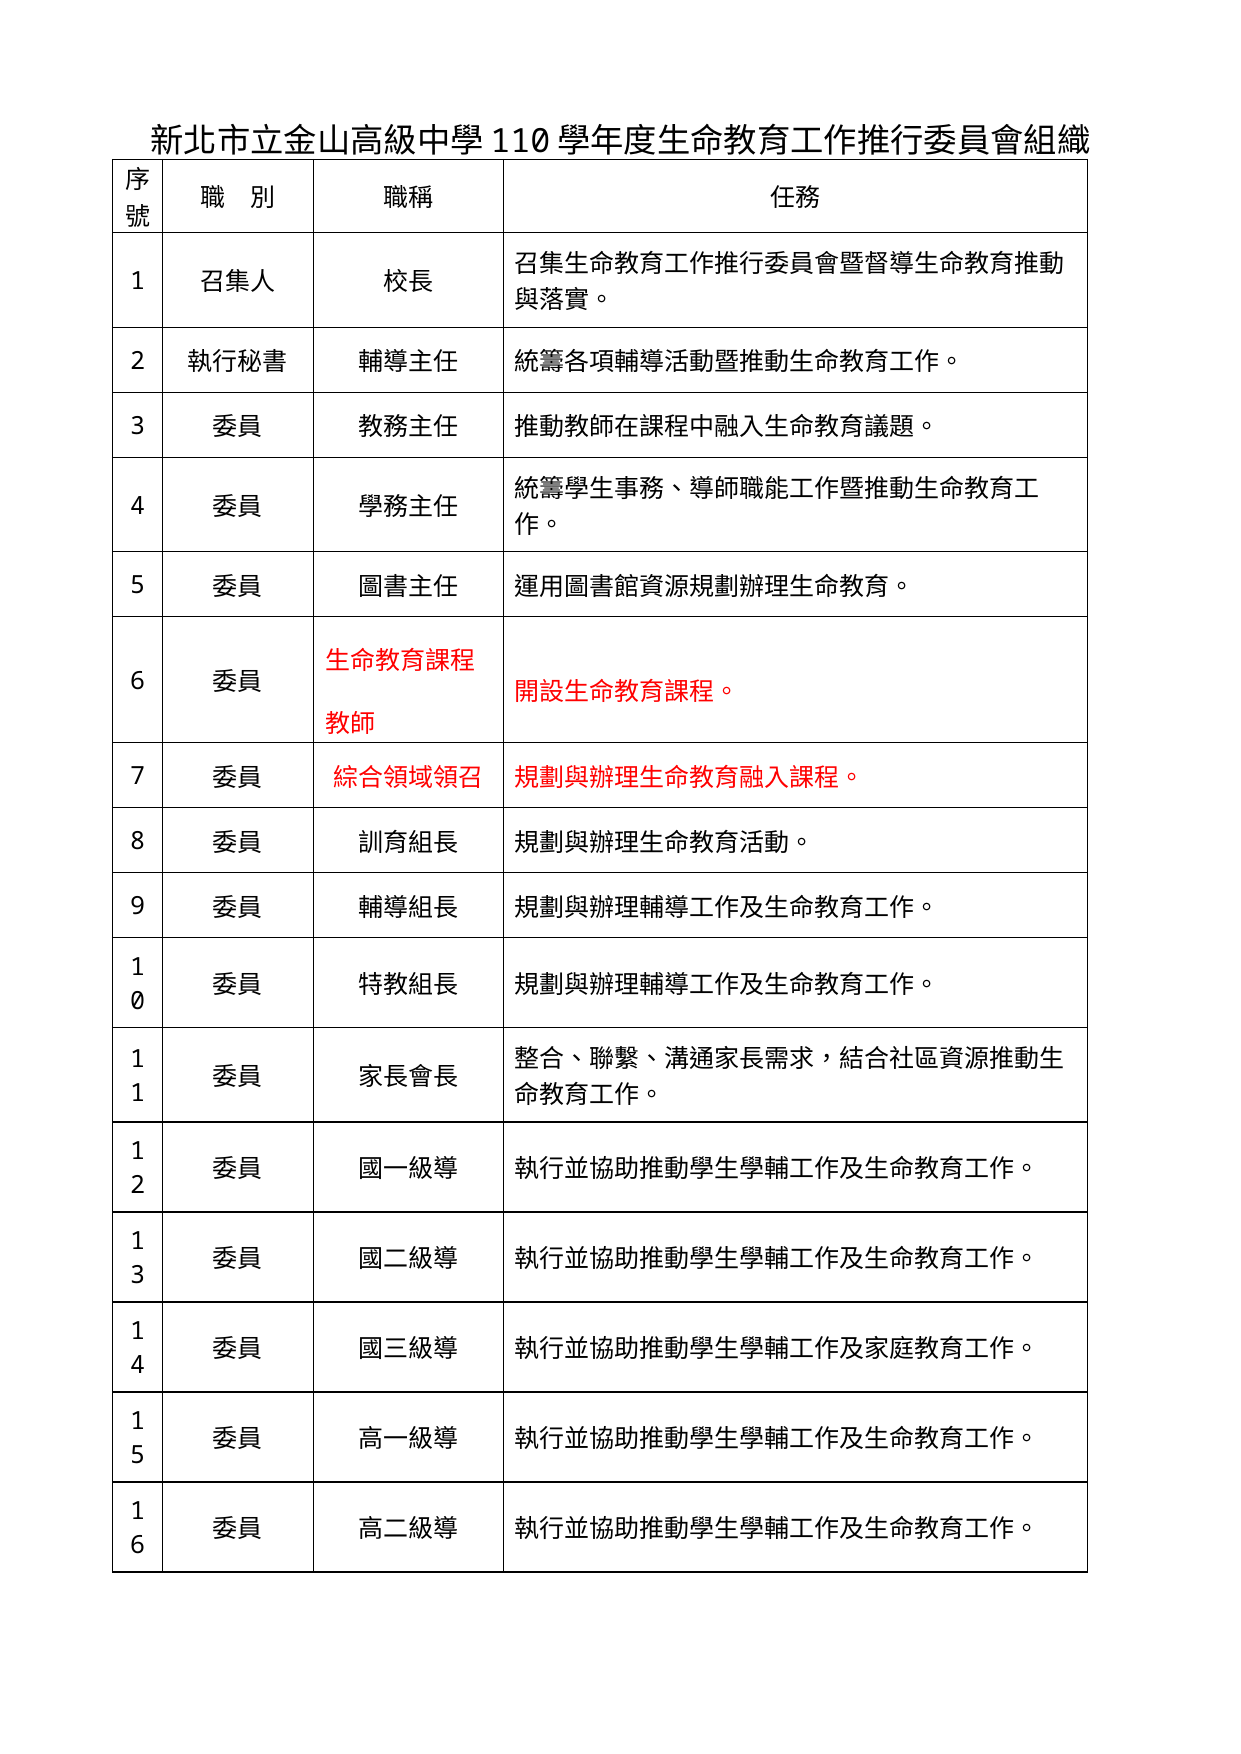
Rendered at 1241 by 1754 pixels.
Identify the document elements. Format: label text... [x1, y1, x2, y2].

table_cell 委員 [163, 458, 313, 551]
table_cell 16 [113, 1483, 162, 1571]
table_cell 執行秘書 [163, 328, 313, 392]
table_cell 2 [113, 328, 162, 392]
table_cell 委員 [163, 393, 313, 457]
table_header 任務 [504, 160, 1087, 232]
table_cell 委員 [163, 1123, 313, 1211]
table_cell 國三級導 [314, 1303, 503, 1391]
table_cell 13 [113, 1213, 162, 1301]
table_cell 規劃與辦理生命教育融入課程。 [504, 743, 1087, 807]
table_cell 委員 [163, 1028, 313, 1121]
table_cell 特教組長 [314, 938, 503, 1027]
table_cell 委員 [163, 617, 313, 742]
table_cell 召集人 [163, 233, 313, 327]
table_cell 高一級導 [314, 1393, 503, 1481]
table_cell 高二級導 [314, 1483, 503, 1571]
table_cell 圖書主任 [314, 552, 503, 616]
table_header 序號 [113, 160, 162, 232]
table_cell 綜合領域領召 [314, 743, 503, 807]
table_cell 5 [113, 552, 162, 616]
table_cell 規劃與辦理輔導工作及生命教育工作。 [504, 873, 1087, 937]
table_cell 10 [113, 938, 162, 1027]
table_cell 委員 [163, 1483, 313, 1571]
table_cell 12 [113, 1123, 162, 1211]
table_cell 14 [113, 1303, 162, 1391]
table_cell 執行並協助推動學生學輔工作及生命教育工作。 [504, 1483, 1087, 1571]
table_header 職稱 [314, 160, 503, 232]
table_cell 執行並協助推動學生學輔工作及家庭教育工作。 [504, 1303, 1087, 1391]
table_cell 委員 [163, 938, 313, 1027]
table_cell 開設生命教育課程。 [504, 617, 1087, 742]
table_cell 執行並協助推動學生學輔工作及生命教育工作。 [504, 1213, 1087, 1301]
table_cell 委員 [163, 808, 313, 872]
table_cell 1 [113, 233, 162, 327]
table_cell 召集生命教育工作推行委員會暨督導生命教育推動與落實。 [504, 233, 1087, 327]
table_cell 統籌各項輔導活動暨推動生命教育工作。 [504, 328, 1087, 392]
table_cell 4 [113, 458, 162, 551]
table_cell 7 [113, 743, 162, 807]
table_cell 委員 [163, 873, 313, 937]
table_cell 訓育組長 [314, 808, 503, 872]
table_cell 國一級導 [314, 1123, 503, 1211]
table_cell 3 [113, 393, 162, 457]
table_cell 統籌學生事務、導師職能工作暨推動生命教育工作。 [504, 458, 1087, 551]
table_cell 15 [113, 1393, 162, 1481]
table_cell 規劃與辦理輔導工作及生命教育工作。 [504, 938, 1087, 1027]
table_cell 執行並協助推動學生學輔工作及生命教育工作。 [504, 1123, 1087, 1211]
table_cell 6 [113, 617, 162, 742]
table_cell 執行並協助推動學生學輔工作及生命教育工作。 [504, 1393, 1087, 1481]
table_cell 運用圖書館資源規劃辦理生命教育。 [504, 552, 1087, 616]
table_cell 委員 [163, 1393, 313, 1481]
table_cell 委員 [163, 1303, 313, 1391]
table_cell 生命教育課程教師 [314, 617, 503, 742]
table_cell 教務主任 [314, 393, 503, 457]
table_cell 校長 [314, 233, 503, 327]
table_cell 輔導主任 [314, 328, 503, 392]
table_cell 家長會長 [314, 1028, 503, 1121]
table_cell 委員 [163, 552, 313, 616]
table_cell 委員 [163, 743, 313, 807]
text 新北市立金山高級中學110學年度生命教育工作推行委員會組織 [112, 96, 1128, 159]
table_cell 推動教師在課程中融入生命教育議題。 [504, 393, 1087, 457]
table_cell 整合、聯繫、溝通家長需求，結合社區資源推動生命教育工作。 [504, 1028, 1087, 1121]
table_cell 9 [113, 873, 162, 937]
table_cell 學務主任 [314, 458, 503, 551]
table_cell 8 [113, 808, 162, 872]
table_cell 11 [113, 1028, 162, 1121]
table_cell 委員 [163, 1213, 313, 1301]
table_cell 輔導組長 [314, 873, 503, 937]
table_cell 國二級導 [314, 1213, 503, 1301]
table_header 職 別 [163, 160, 313, 232]
table_cell 規劃與辦理生命教育活動。 [504, 808, 1087, 872]
